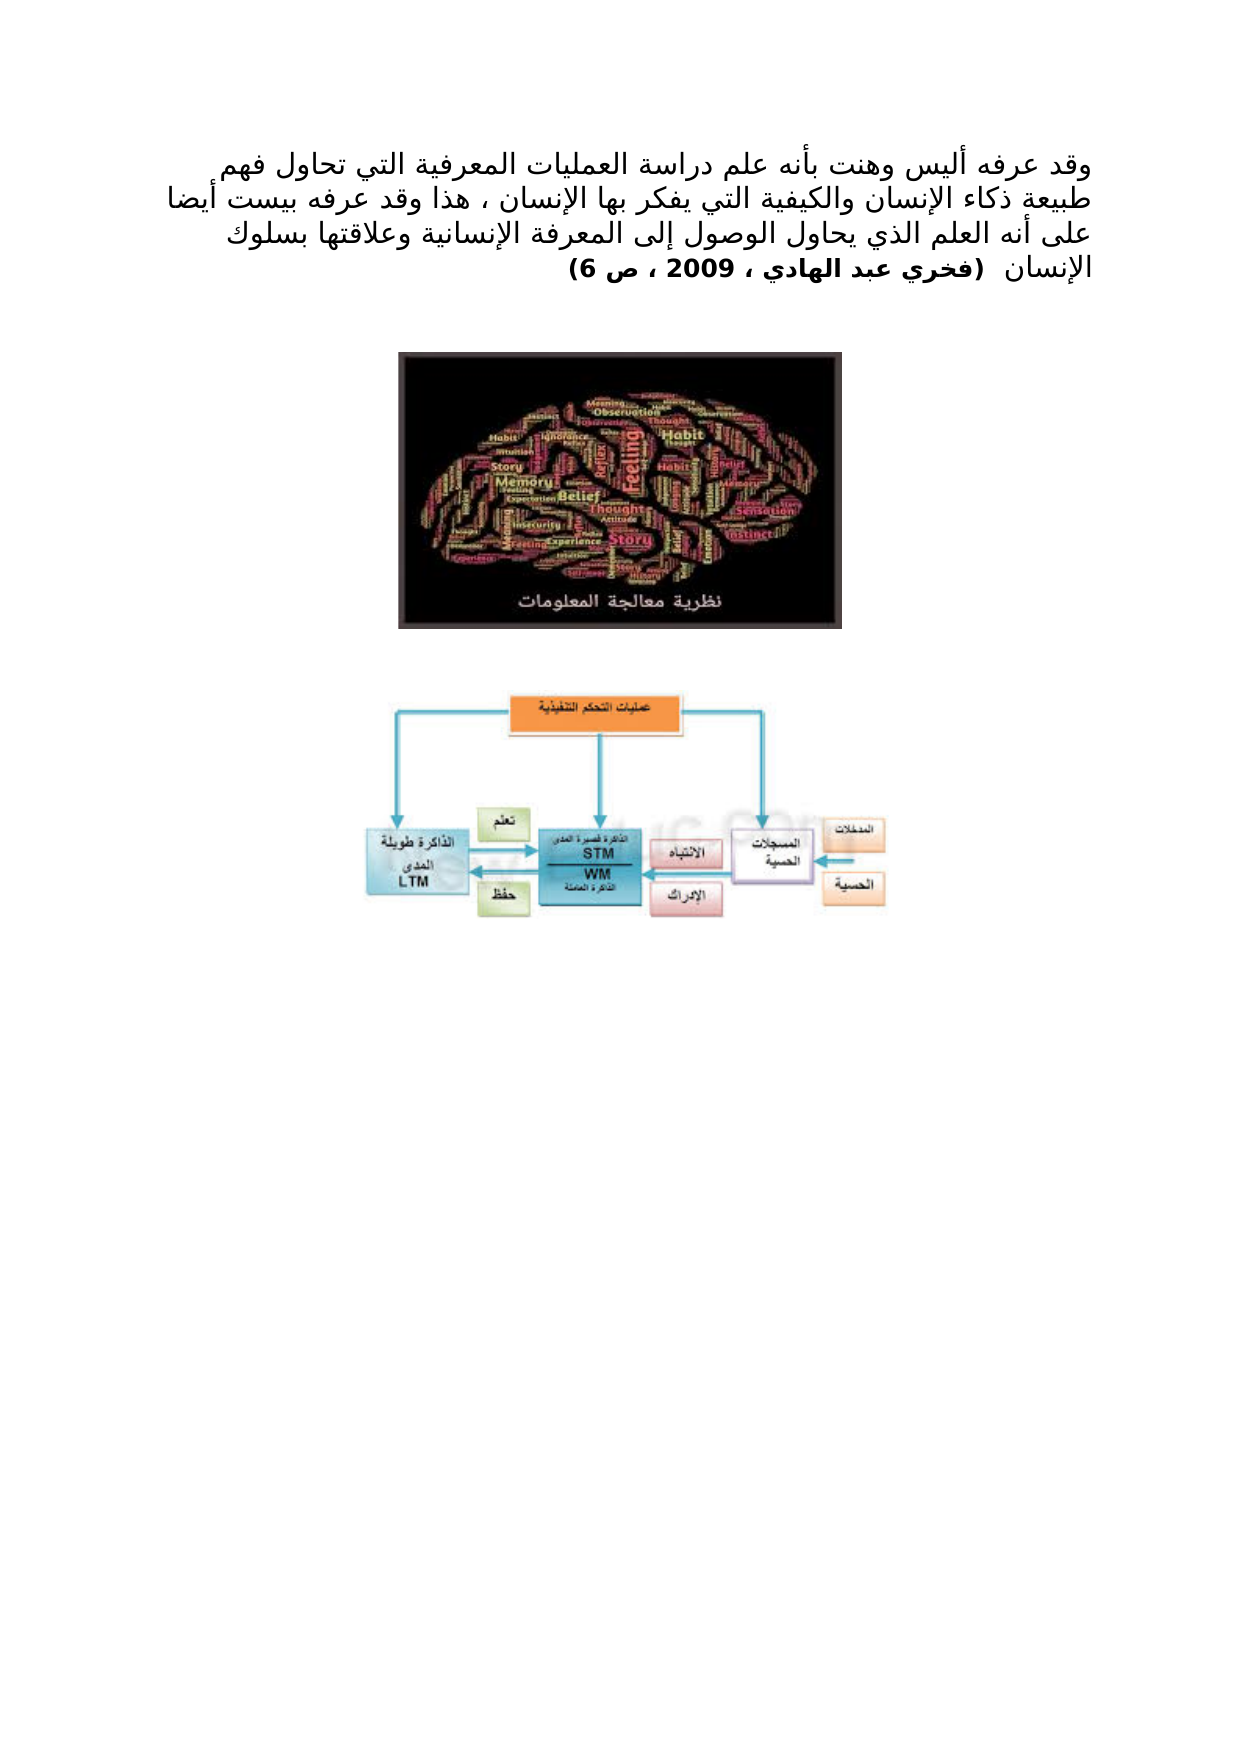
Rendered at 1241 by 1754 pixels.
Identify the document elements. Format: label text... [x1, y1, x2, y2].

text وقد عرفه أليس وهنت بأنه علم دراسة العمليات المعرفية التي تحاول فهم طبيعة ذكاء الإنسان والكيفية التي يفكر بها الإنسان ، هذا وقد عرفه بيست أيضا على أنه العلم الذي يحاول الوصول إلى المعرفة الإنسانية وعلاقتها بسلوك الإنسان (فخري عبد الهادي ، 2009 ، ص 6) [148, 148, 1093, 284]
